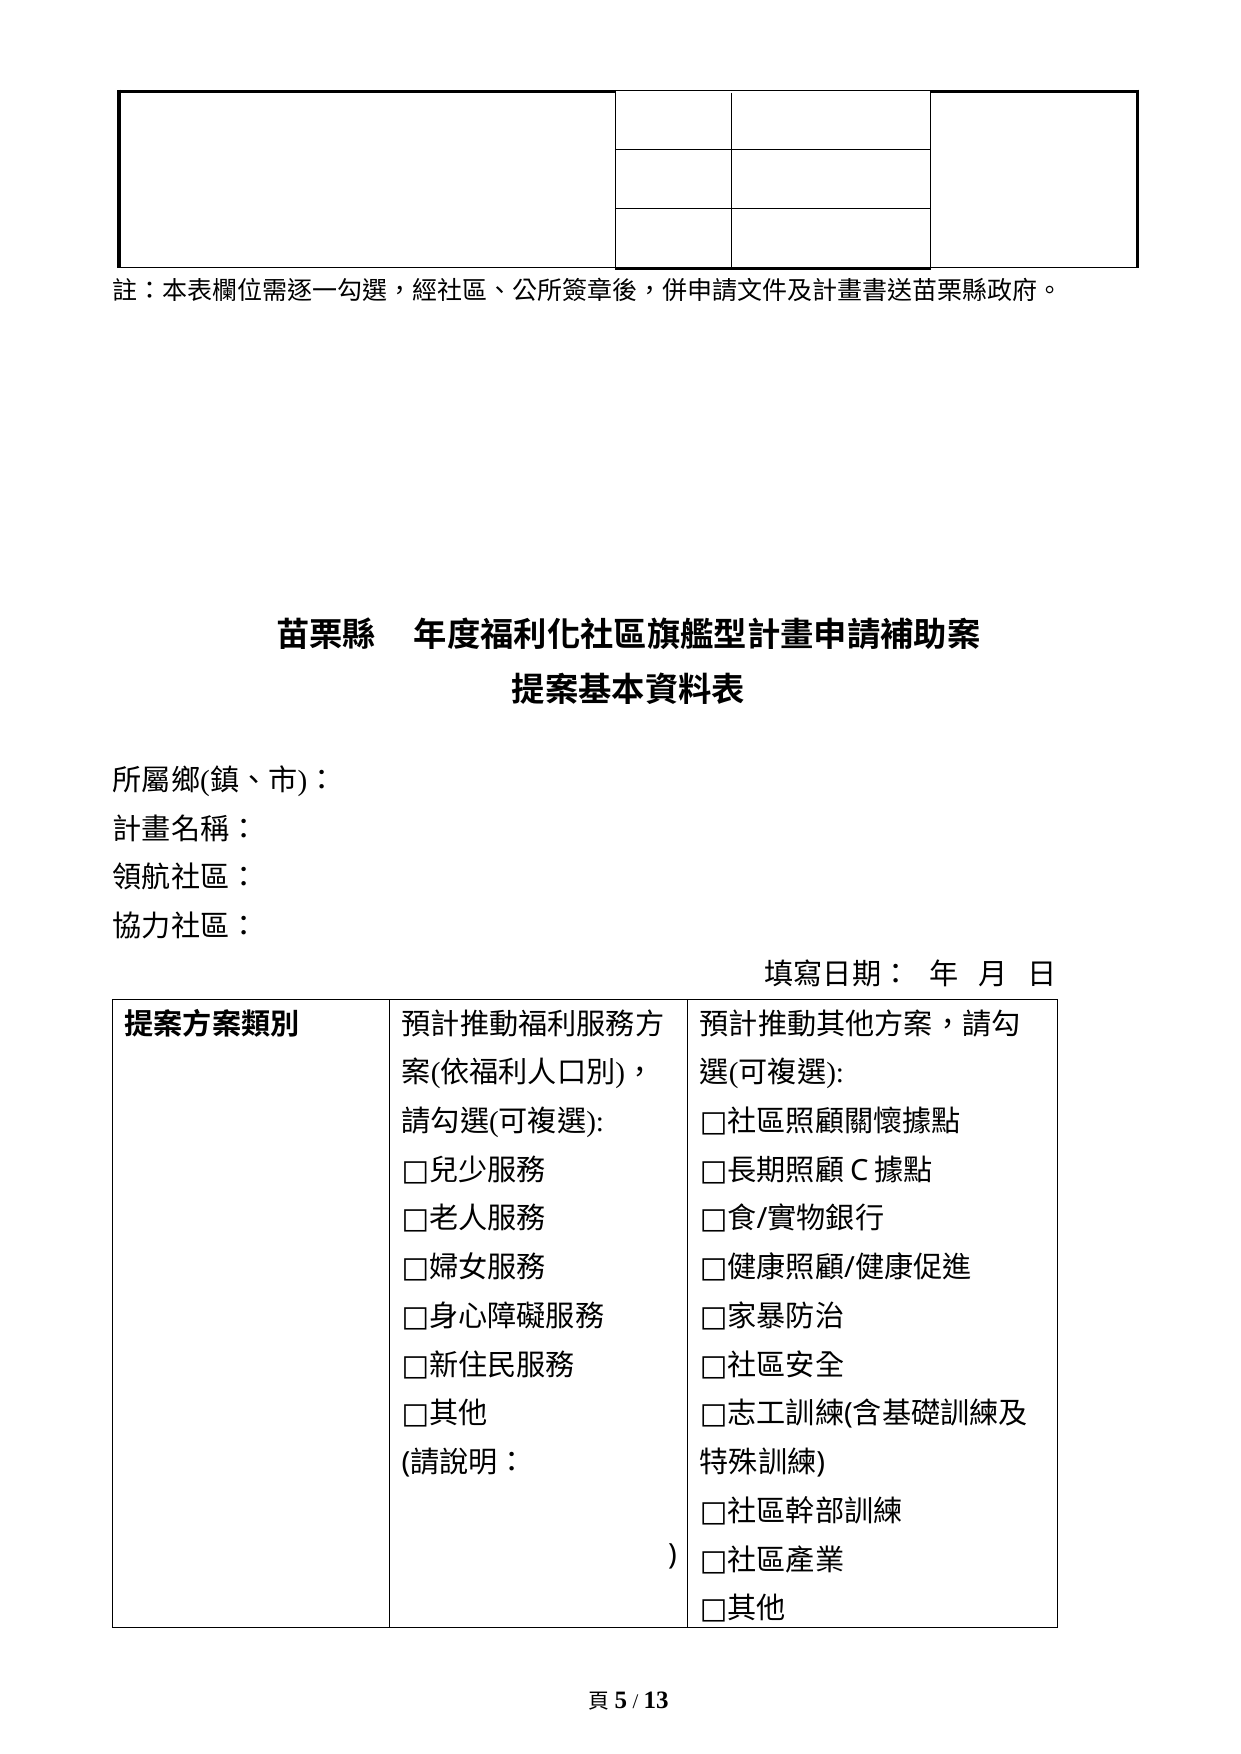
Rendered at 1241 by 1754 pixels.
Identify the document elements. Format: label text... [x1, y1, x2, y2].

text 協力社區： [112, 902, 1144, 944]
text 註：本表欄位需逐一勾選，經社區、公所簽章後，併申請文件及計畫書送苗栗縣政府。 [112, 270, 1144, 307]
table_header 預計推動福利服務方案(依福利人口別)，請勾選(可複選): □兒少服務 □老人服務 □婦女服務 □身心障礙服務 □新住民服務 □其他 (請說明： ) [390, 1000, 687, 1627]
table_header 預計推動其他方案，請勾選(可複選): □社區照顧關懷據點 □長期照顧C據點 □食/實物銀行 □健康照顧/健康促進 □家暴防治 □社區安全 □志工訓練(含基礎訓練及特殊訓練) □社區幹部訓練 □社區產業 □其他 [688, 1000, 1057, 1627]
table_cell [931, 93, 1136, 267]
table_cell [732, 91, 930, 148]
table_cell [732, 209, 930, 267]
text 苗栗縣 年度福利化社區旗艦型計畫申請補助案 [112, 607, 1144, 656]
text 提案基本資料表 [112, 663, 1144, 711]
table_cell [616, 209, 731, 267]
text 領航社區： [112, 854, 1144, 896]
text 所屬鄉(鎮、市)： [112, 757, 1144, 799]
table_cell [616, 150, 731, 208]
table_header 提案方案類別 [113, 1000, 389, 1627]
table_cell [121, 93, 615, 267]
text 計畫名稱： [112, 805, 1144, 847]
table_cell [616, 91, 732, 148]
table_cell [732, 150, 930, 208]
text 填寫日期： 年 月 日 [112, 951, 1056, 993]
